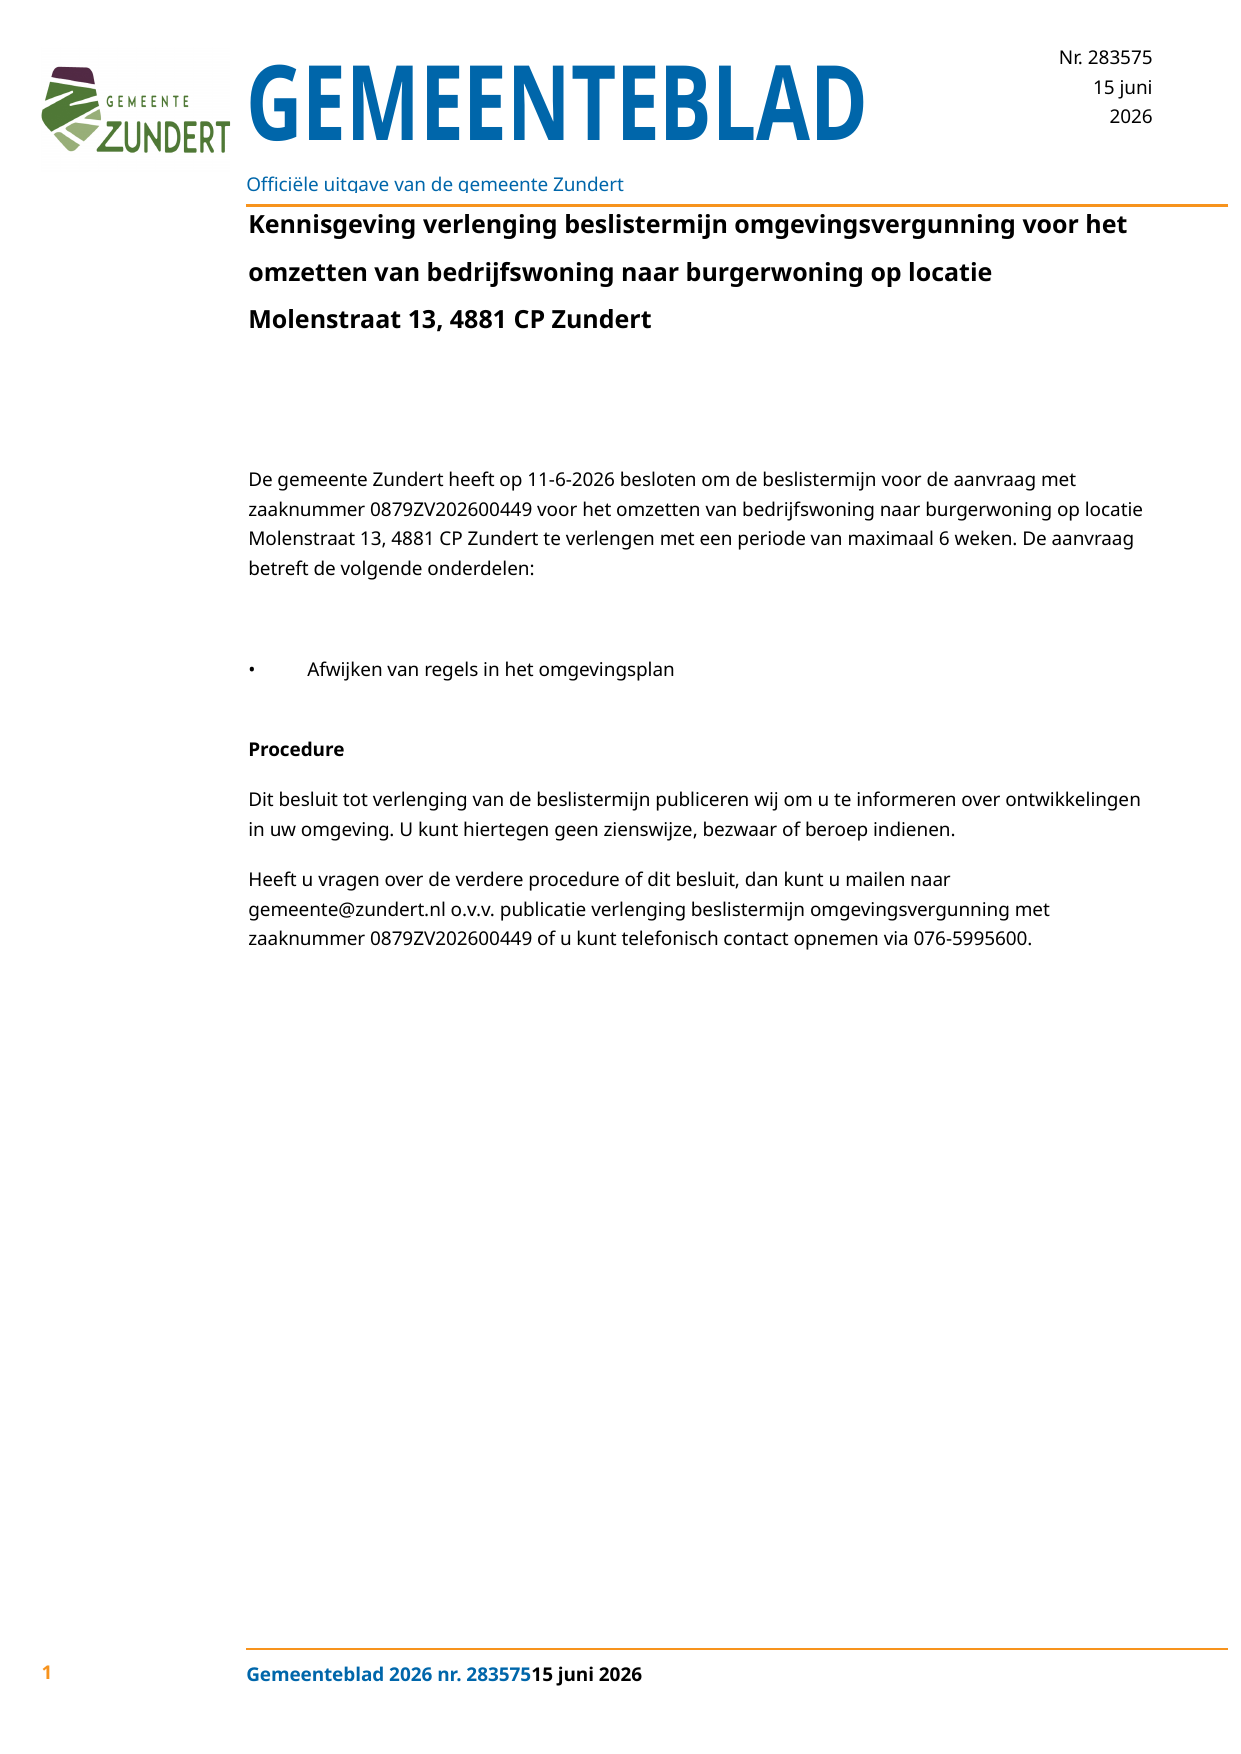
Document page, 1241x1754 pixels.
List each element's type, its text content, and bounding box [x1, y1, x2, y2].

text Heeft u vragen over de verdere procedure of dit besluit, dan kunt u mailen naar gemeente@zundert.nl o.v.v. publicatie verlenging beslistermijn omgevingsvergunning met zaaknummer 0879ZV202600449 of u kunt telefonisch contact opnemen via 076-5995600. [248, 866, 1152, 951]
picture [41, 47, 231, 172]
text Dit besluit tot verlenging van de beslistermijn publiceren wij om u te informeren over ontwikkelingen in uw omgeving. U kunt hiertegen geen zienswijze, bezwaar of beroep indienen. [248, 786, 1152, 842]
list Afwijken van regels in het omgevingsplan [248, 656, 1152, 682]
text Kennisgeving verlenging beslistermijn omgevingsvergunning voor het omzetten van bedrijfswoning naar burgerwoning op locatie Molenstraat 13, 4881 CP Zundert [248, 207, 1152, 336]
text Procedure [248, 736, 1152, 762]
text De gemeente Zundert heeft op 11-6-2026 besloten om de beslistermijn voor de aanvraag met zaaknummer 0879ZV202600449 voor het omzetten van bedrijfswoning naar burgerwoning op locatie Molenstraat 13, 4881 CP Zundert te verlengen met een periode van maximaal 6 weken. De aanvraag betreft de volgende onderdelen: [248, 466, 1152, 581]
